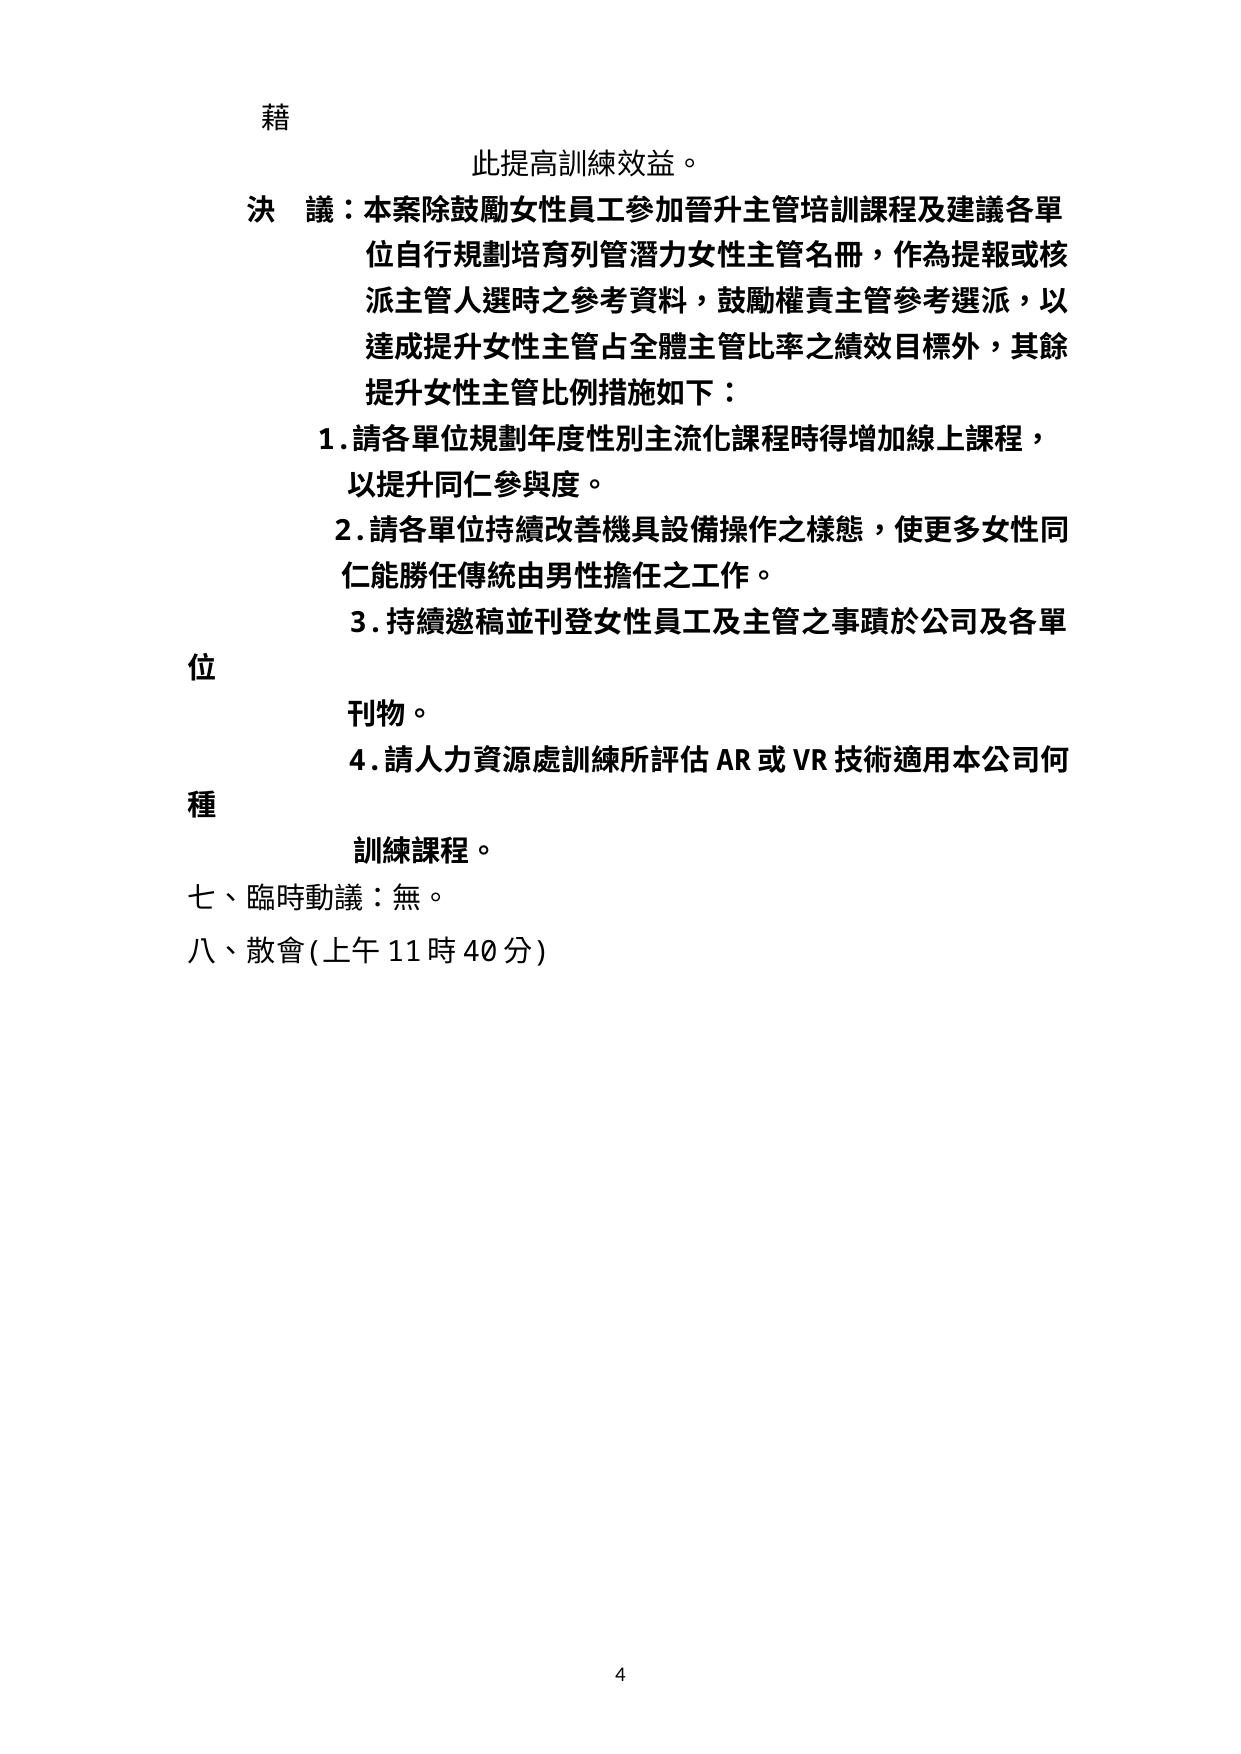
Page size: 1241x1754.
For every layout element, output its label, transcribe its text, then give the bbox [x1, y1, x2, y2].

text 決 議：本案除鼓勵女性員工參加晉升主管培訓課程及建議各單 [246, 183, 1073, 229]
text 1.請各單位規劃年度性別主流化課程時得增加線上課程， [317, 412, 1070, 458]
text 仁能勝任傳統由男性擔任之工作。 [341, 550, 1070, 596]
text 2.請各單位持續改善機具設備操作之樣態，使更多女性同 [246, 504, 1073, 550]
text 此提高訓練效益。 [261, 137, 1053, 183]
text 刊物。 [347, 687, 1070, 733]
text 訓練課程。 [353, 825, 1070, 871]
text 藉 [261, 92, 1053, 137]
list 散會(上午11時40分) [187, 924, 1053, 970]
text 以提升同仁參與度。 [347, 458, 1070, 504]
text 3.持續邀稿並刊登女性員工及主管之事蹟於公司及各單位 [187, 596, 1070, 687]
text 位自行規劃培育列管潛力女性主管名冊，作為提報或核派主管人選時之參考資料，鼓勵權責主管參考選派，以達成提升女性主管占全體主管比率之績效目標外，其餘提升女性主管比例措施如下： [365, 229, 1070, 412]
list 臨時動議：無。 [187, 872, 1053, 917]
text 4.請人力資源處訓練所評估AR或VR技術適用本公司何種 [187, 733, 1070, 825]
